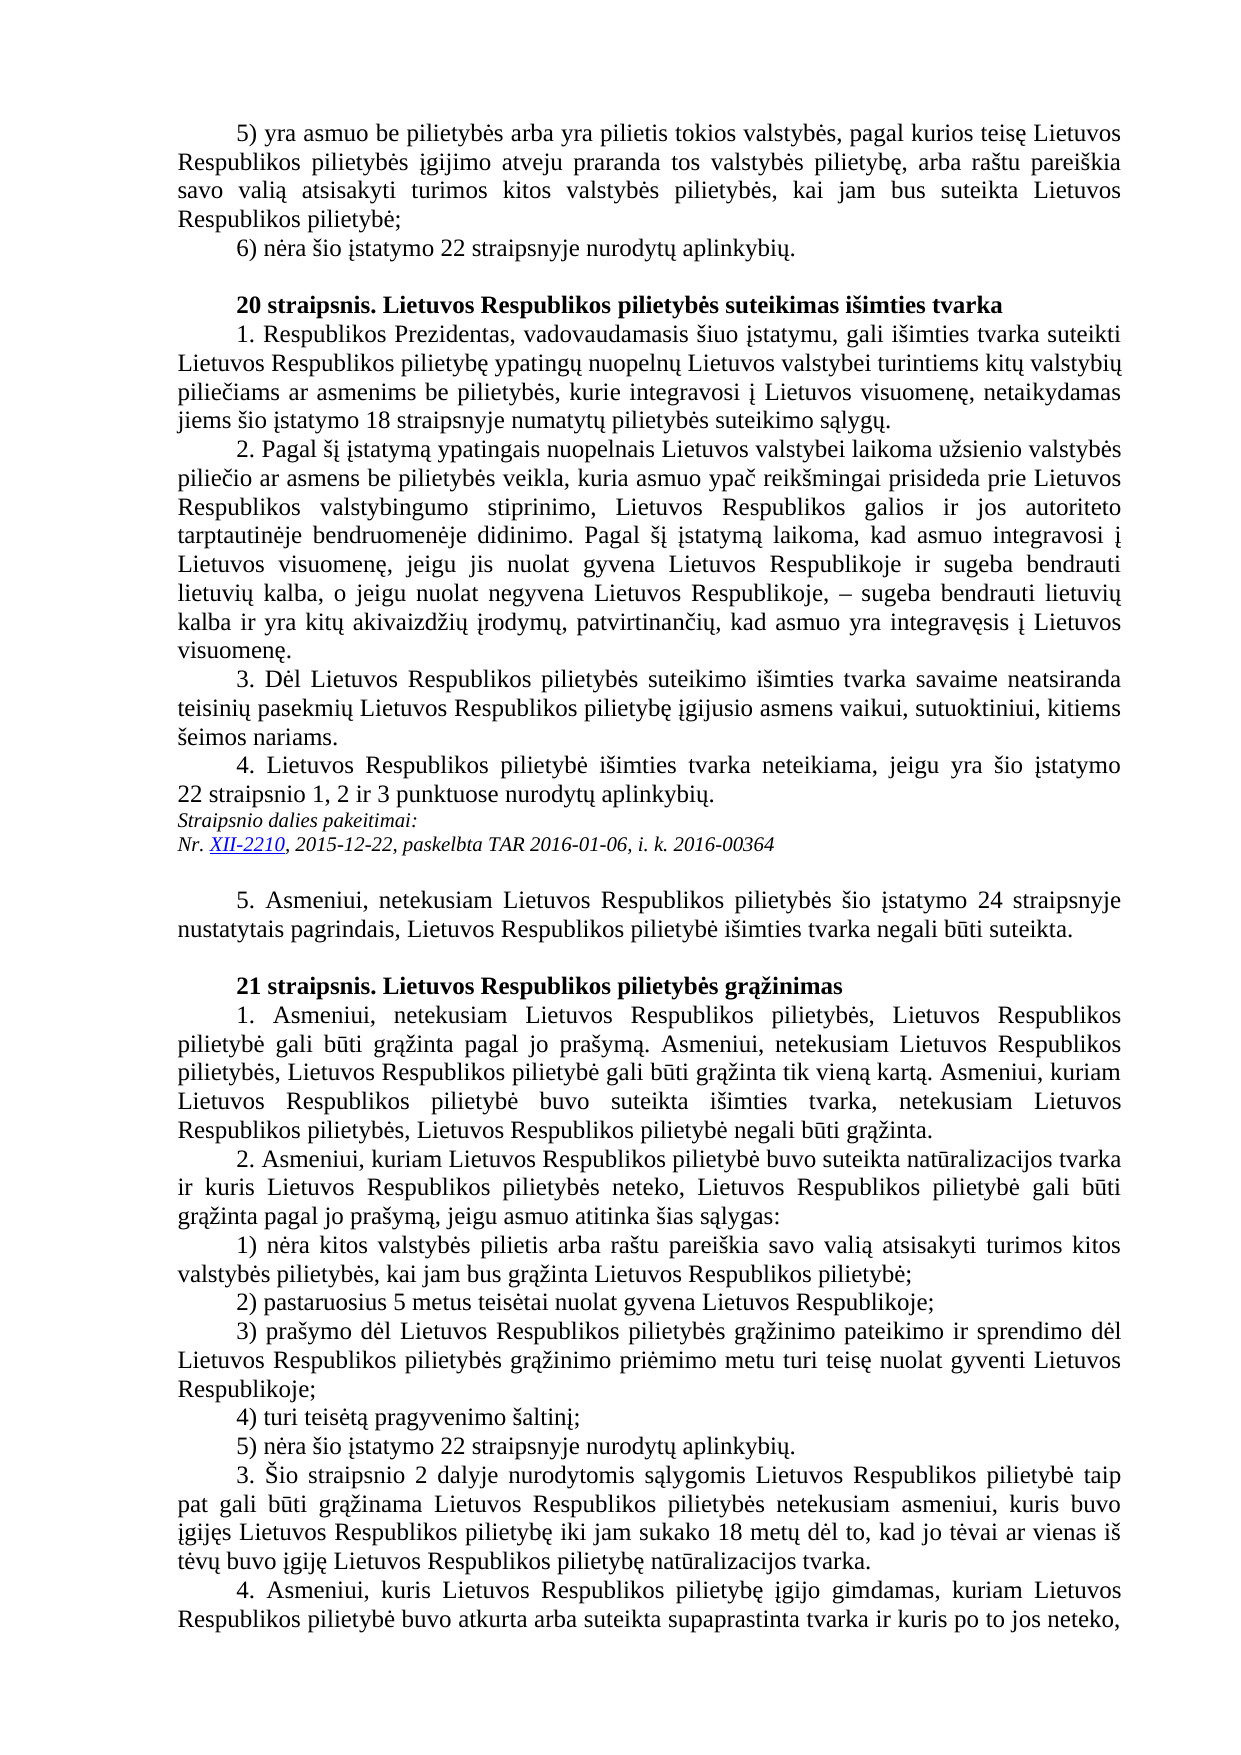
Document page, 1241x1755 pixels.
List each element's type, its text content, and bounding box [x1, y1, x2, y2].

text 5. Asmeniui, netekusiam Lietuvos Respublikos pilietybės šio įstatymo 24 straipsnyje nustatytais pagrindais, Lietuvos Respublikos pilietybė išimties tvarka negali būti suteikta. [177, 885, 1122, 942]
text 6) nėra šio įstatymo 22 straipsnyje nurodytų aplinkybių. [177, 233, 1122, 262]
text 5) yra asmuo be pilietybės arba yra pilietis tokios valstybės, pagal kurios teisę Lietuvos Respublikos pilietybės įgijimo atveju praranda tos valstybės pilietybę, arba raštu pareiškia savo valią atsisakyti turimos kitos valstybės pilietybės, kai jam bus suteikta Lietuvos Respublikos pilietybė; [177, 118, 1122, 233]
text 21 straipsnis. Lietuvos Respublikos pilietybės grąžinimas [177, 971, 1122, 1000]
text 4) turi teisėtą pragyvenimo šaltinį; [177, 1402, 1122, 1431]
text 1. Asmeniui, netekusiam Lietuvos Respublikos pilietybės, Lietuvos Respublikos pilietybė gali būti grąžinta pagal jo prašymą. Asmeniui, netekusiam Lietuvos Respublikos pilietybės, Lietuvos Respublikos pilietybė gali būti grąžinta tik vieną kartą. Asmeniui, kuriam Lietuvos Respublikos pilietybė buvo suteikta išimties tvarka, netekusiam Lietuvos Respublikos pilietybės, Lietuvos Respublikos pilietybė negali būti grąžinta. [177, 1000, 1122, 1144]
text 20 straipsnis. Lietuvos Respublikos pilietybės suteikimas išimties tvarka [177, 291, 1122, 319]
text 1. Respublikos Prezidentas, vadovaudamasis šiuo įstatymu, gali išimties tvarka suteikti Lietuvos Respublikos pilietybę ypatingų nuopelnų Lietuvos valstybei turintiems kitų valstybių piliečiams ar asmenims be pilietybės, kurie integravosi į Lietuvos visuomenę, netaikydamas jiems šio įstatymo 18 straipsnyje numatytų pilietybės suteikimo sąlygų. [177, 319, 1122, 434]
text 2) pastaruosius 5 metus teisėtai nuolat gyvena Lietuvos Respublikoje; [177, 1287, 1122, 1316]
text 4. Lietuvos Respublikos pilietybė išimties tvarka neteikiama, jeigu yra šio įstatymo 22 straipsnio 1, 2 ir 3 punktuose nurodytų aplinkybių. [177, 751, 1122, 808]
text 3) prašymo dėl Lietuvos Respublikos pilietybės grąžinimo pateikimo ir sprendimo dėl Lietuvos Respublikos pilietybės grąžinimo priėmimo metu turi teisę nuolat gyventi Lietuvos Respublikoje; [177, 1316, 1122, 1402]
text 2. Pagal šį įstatymą ypatingais nuopelnais Lietuvos valstybei laikoma užsienio valstybės piliečio ar asmens be pilietybės veikla, kuria asmuo ypač reikšmingai prisideda prie Lietuvos Respublikos valstybingumo stiprinimo, Lietuvos Respublikos galios ir jos autoriteto tarptautinėje bendruomenėje didinimo. Pagal šį įstatymą laikoma, kad asmuo integravosi į Lietuvos visuomenę, jeigu jis nuolat gyvena Lietuvos Respublikoje ir sugeba bendrauti lietuvių kalba, o jeigu nuolat negyvena Lietuvos Respublikoje, – sugeba bendrauti lietuvių kalba ir yra kitų akivaizdžių įrodymų, patvirtinančių, kad asmuo yra integravęsis į Lietuvos visuomenę. [177, 434, 1122, 664]
text 2. Asmeniui, kuriam Lietuvos Respublikos pilietybė buvo suteikta natūralizacijos tvarka ir kuris Lietuvos Respublikos pilietybės neteko, Lietuvos Respublikos pilietybė gali būti grąžinta pagal jo prašymą, jeigu asmuo atitinka šias sąlygas: [177, 1144, 1122, 1230]
text 5) nėra šio įstatymo 22 straipsnyje nurodytų aplinkybių. [177, 1431, 1122, 1460]
text 3. Dėl Lietuvos Respublikos pilietybės suteikimo išimties tvarka savaime neatsiranda teisinių pasekmių Lietuvos Respublikos pilietybę įgijusio asmens vaikui, sutuoktiniui, kitiems šeimos nariams. [177, 664, 1122, 751]
text Straipsnio dalies pakeitimai: [177, 808, 1122, 832]
text 4. Asmeniui, kuris Lietuvos Respublikos pilietybę įgijo gimdamas, kuriam Lietuvos Respublikos pilietybė buvo atkurta arba suteikta supaprastinta tvarka ir kuris po to jos neteko, [177, 1575, 1122, 1632]
text 3. Šio straipsnio 2 dalyje nurodytomis sąlygomis Lietuvos Respublikos pilietybė taip pat gali būti grąžinama Lietuvos Respublikos pilietybės netekusiam asmeniui, kuris buvo įgijęs Lietuvos Respublikos pilietybę iki jam sukako 18 metų dėl to, kad jo tėvai ar vienas iš tėvų buvo įgiję Lietuvos Respublikos pilietybę natūralizacijos tvarka. [177, 1460, 1122, 1575]
text 1) nėra kitos valstybės pilietis arba raštu pareiškia savo valią atsisakyti turimos kitos valstybės pilietybės, kai jam bus grąžinta Lietuvos Respublikos pilietybė; [177, 1230, 1122, 1287]
text Nr. XII-2210, 2015-12-22, paskelbta TAR 2016-01-06, i. k. 2016-00364 [177, 832, 1122, 856]
